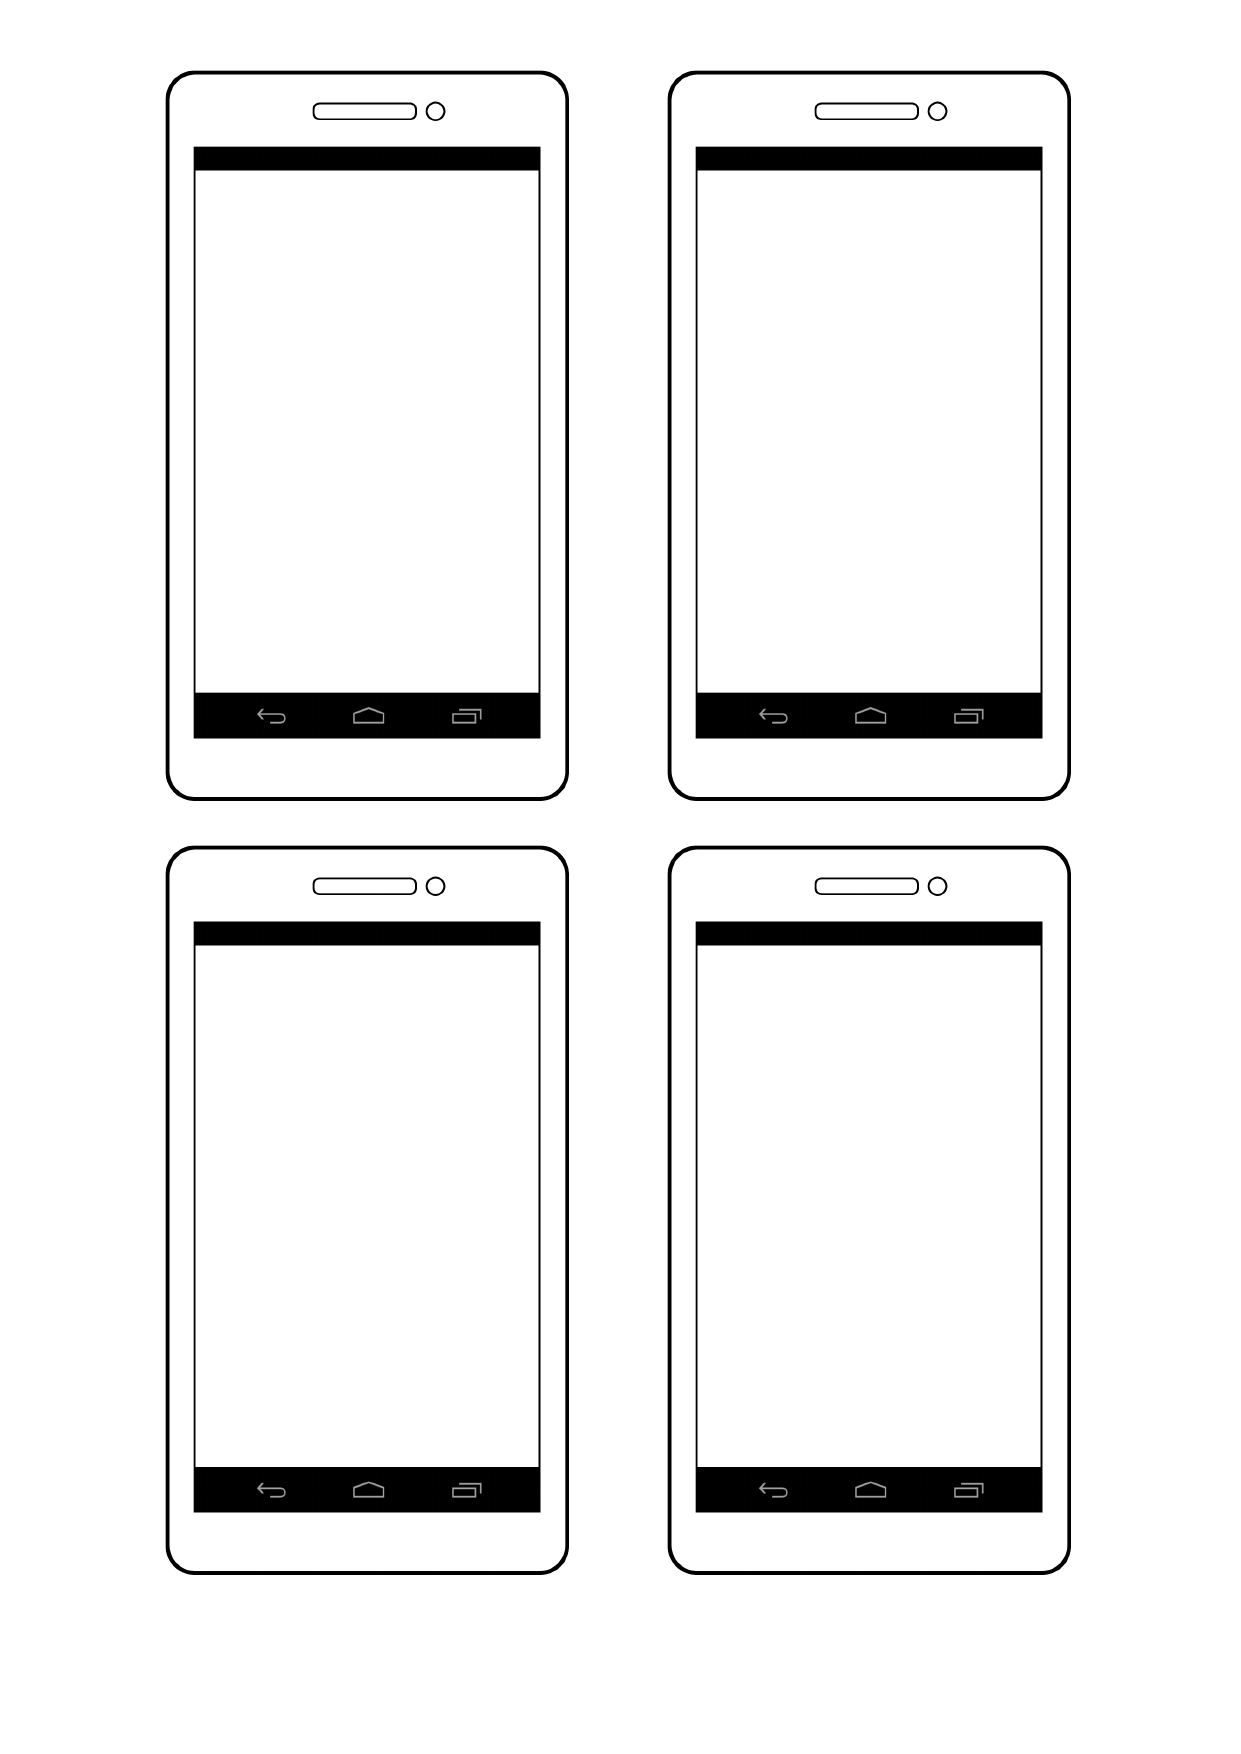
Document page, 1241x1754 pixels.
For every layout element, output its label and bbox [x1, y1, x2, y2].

table_cell [620, 840, 1122, 1662]
table_cell [118, 840, 620, 1662]
picture [158, 840, 580, 1584]
picture [158, 64, 580, 810]
picture [661, 840, 1082, 1584]
table_header [620, 65, 1122, 840]
table_header [118, 65, 620, 840]
picture [660, 64, 1082, 810]
